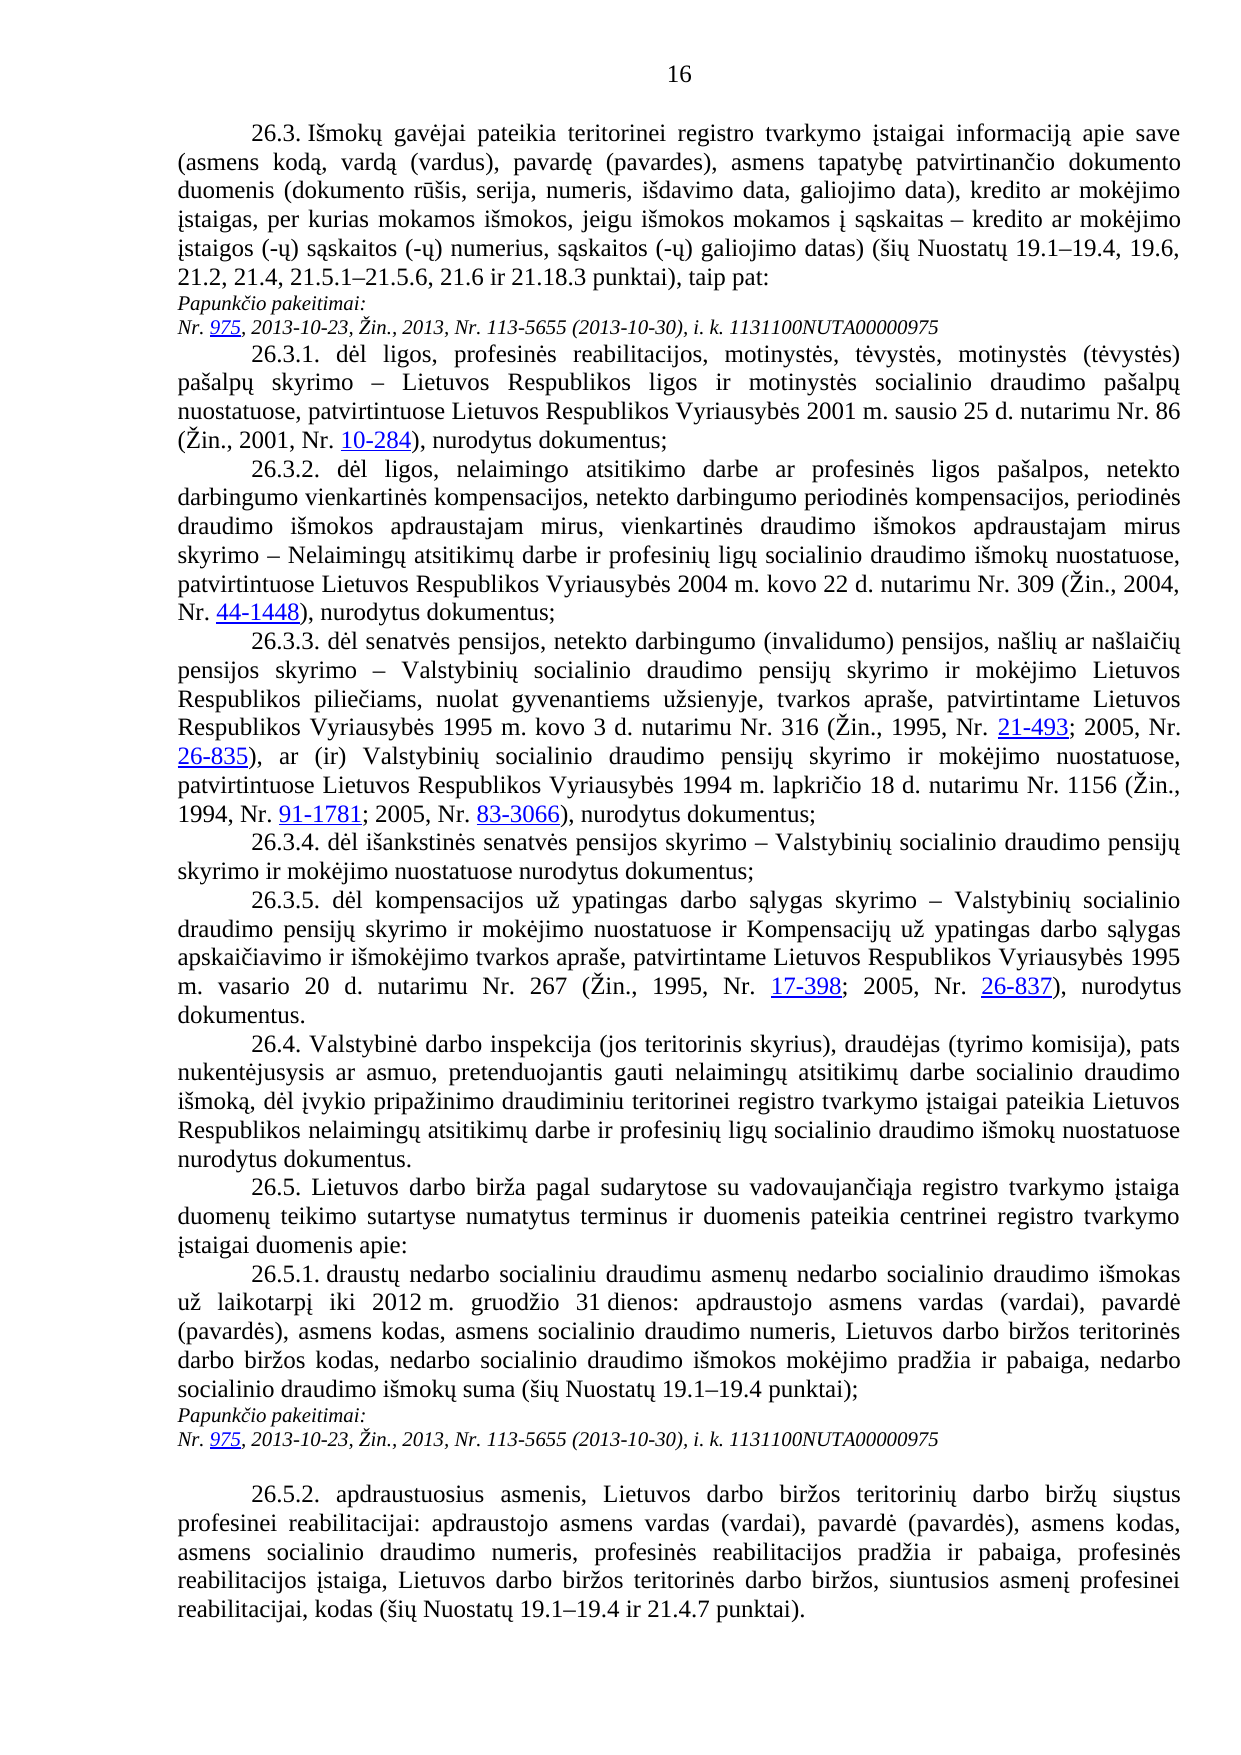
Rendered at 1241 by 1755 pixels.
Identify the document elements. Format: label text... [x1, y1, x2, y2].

text 26.3.2. dėl ligos, nelaimingo atsitikimo darbe ar profesinės ligos pašalpos, netekto darbingumo vienkartinės kompensacijos, netekto darbingumo periodinės kompensacijos, periodinės draudimo išmokos apdraustajam mirus, vienkartinės draudimo išmokos apdraustajam mirus skyrimo – Nelaimingų atsitikimų darbe ir profesinių ligų socialinio draudimo išmokų nuostatuose, patvirtintuose Lietuvos Respublikos Vyriausybės 2004 m. kovo 22 d. nutarimu Nr. 309 (Žin., 2004, Nr. 44-1448), nurodytus dokumentus; [177, 454, 1181, 626]
text 26.3.5. dėl kompensacijos už ypatingas darbo sąlygas skyrimo – Valstybinių socialinio draudimo pensijų skyrimo ir mokėjimo nuostatuose ir Kompensacijų už ypatingas darbo sąlygas apskaičiavimo ir išmokėjimo tvarkos apraše, patvirtintame Lietuvos Respublikos Vyriausybės 1995 m. vasario 20 d. nutarimu Nr. 267 (Žin., 1995, Nr. 17-398; 2005, Nr. 26-837), nurodytus dokumentus. [177, 885, 1181, 1029]
text Papunkčio pakeitimai: [177, 1402, 1181, 1427]
text Papunkčio pakeitimai: [177, 291, 1181, 315]
text 26.5. Lietuvos darbo birža pagal sudarytose su vadovaujančiąja registro tvarkymo įstaiga duomenų teikimo sutartyse numatytus terminus ir duomenis pateikia centrinei registro tvarkymo įstaigai duomenis apie: [177, 1172, 1181, 1259]
text 26.3.3. dėl senatvės pensijos, netekto darbingumo (invalidumo) pensijos, našlių ar našlaičių pensijos skyrimo – Valstybinių socialinio draudimo pensijų skyrimo ir mokėjimo Lietuvos Respublikos piliečiams, nuolat gyvenantiems užsienyje, tvarkos apraše, patvirtintame Lietuvos Respublikos Vyriausybės 1995 m. kovo 3 d. nutarimu Nr. 316 (Žin., 1995, Nr. 21-493; 2005, Nr. 26-835), ar (ir) Valstybinių socialinio draudimo pensijų skyrimo ir mokėjimo nuostatuose, patvirtintuose Lietuvos Respublikos Vyriausybės 1994 m. lapkričio 18 d. nutarimu Nr. 1156 (Žin., 1994, Nr. 91-1781; 2005, Nr. 83-3066), nurodytus dokumentus; [177, 626, 1181, 827]
text 26.5.2. apdraustuosius asmenis, Lietuvos darbo biržos teritorinių darbo biržų siųstus profesinei reabilitacijai: apdraustojo asmens vardas (vardai), pavardė (pavardės), asmens kodas, asmens socialinio draudimo numeris, profesinės reabilitacijos pradžia ir pabaiga, profesinės reabilitacijos įstaiga, Lietuvos darbo biržos teritorinės darbo biržos, siuntusios asmenį profesinei reabilitacijai, kodas (šių Nuostatų 19.1–19.4 ir 21.4.7 punktai). [177, 1479, 1181, 1623]
text 26.3. Išmokų gavėjai pateikia teritorinei registro tvarkymo įstaigai informaciją apie save (asmens kodą, vardą (vardus), pavardę (pavardes), asmens tapatybę patvirtinančio dokumento duomenis (dokumento rūšis, serija, numeris, išdavimo data, galiojimo data), kredito ar mokėjimo įstaigas, per kurias mokamos išmokos, jeigu išmokos mokamos į sąskaitas – kredito ar mokėjimo įstaigos (-ų) sąskaitos (-ų) numerius, sąskaitos (-ų) galiojimo datas) (šių Nuostatų 19.1–19.4, 19.6, 21.2, 21.4, 21.5.1–21.5.6, 21.6 ir 21.18.3 punktai), taip pat: [177, 118, 1181, 291]
text 26.5.1. draustų nedarbo socialiniu draudimu asmenų nedarbo socialinio draudimo išmokas už laikotarpį iki 2012 m. gruodžio 31 dienos: apdraustojo asmens vardas (vardai), pavardė (pavardės), asmens kodas, asmens socialinio draudimo numeris, Lietuvos darbo biržos teritorinės darbo biržos kodas, nedarbo socialinio draudimo išmokos mokėjimo pradžia ir pabaiga, nedarbo socialinio draudimo išmokų suma (šių Nuostatų 19.1–19.4 punktai); [177, 1259, 1181, 1402]
text 26.4. Valstybinė darbo inspekcija (jos teritorinis skyrius), draudėjas (tyrimo komisija), pats nukentėjusysis ar asmuo, pretenduojantis gauti nelaimingų atsitikimų darbe socialinio draudimo išmoką, dėl įvykio pripažinimo draudiminiu teritorinei registro tvarkymo įstaigai pateikia Lietuvos Respublikos nelaimingų atsitikimų darbe ir profesinių ligų socialinio draudimo išmokų nuostatuose nurodytus dokumentus. [177, 1029, 1181, 1172]
text Nr. 975, 2013-10-23, Žin., 2013, Nr. 113-5655 (2013-10-30), i. k. 1131100NUTA00000975 [177, 1427, 1181, 1451]
text Nr. 975, 2013-10-23, Žin., 2013, Nr. 113-5655 (2013-10-30), i. k. 1131100NUTA00000975 [177, 315, 1181, 339]
text 26.3.4. dėl išankstinės senatvės pensijos skyrimo – Valstybinių socialinio draudimo pensijų skyrimo ir mokėjimo nuostatuose nurodytus dokumentus; [177, 827, 1181, 885]
text 26.3.1. dėl ligos, profesinės reabilitacijos, motinystės, tėvystės, motinystės (tėvystės) pašalpų skyrimo – Lietuvos Respublikos ligos ir motinystės socialinio draudimo pašalpų nuostatuose, patvirtintuose Lietuvos Respublikos Vyriausybės 2001 m. sausio 25 d. nutarimu Nr. 86 (Žin., 2001, Nr. 10-284), nurodytus dokumentus; [177, 339, 1181, 454]
